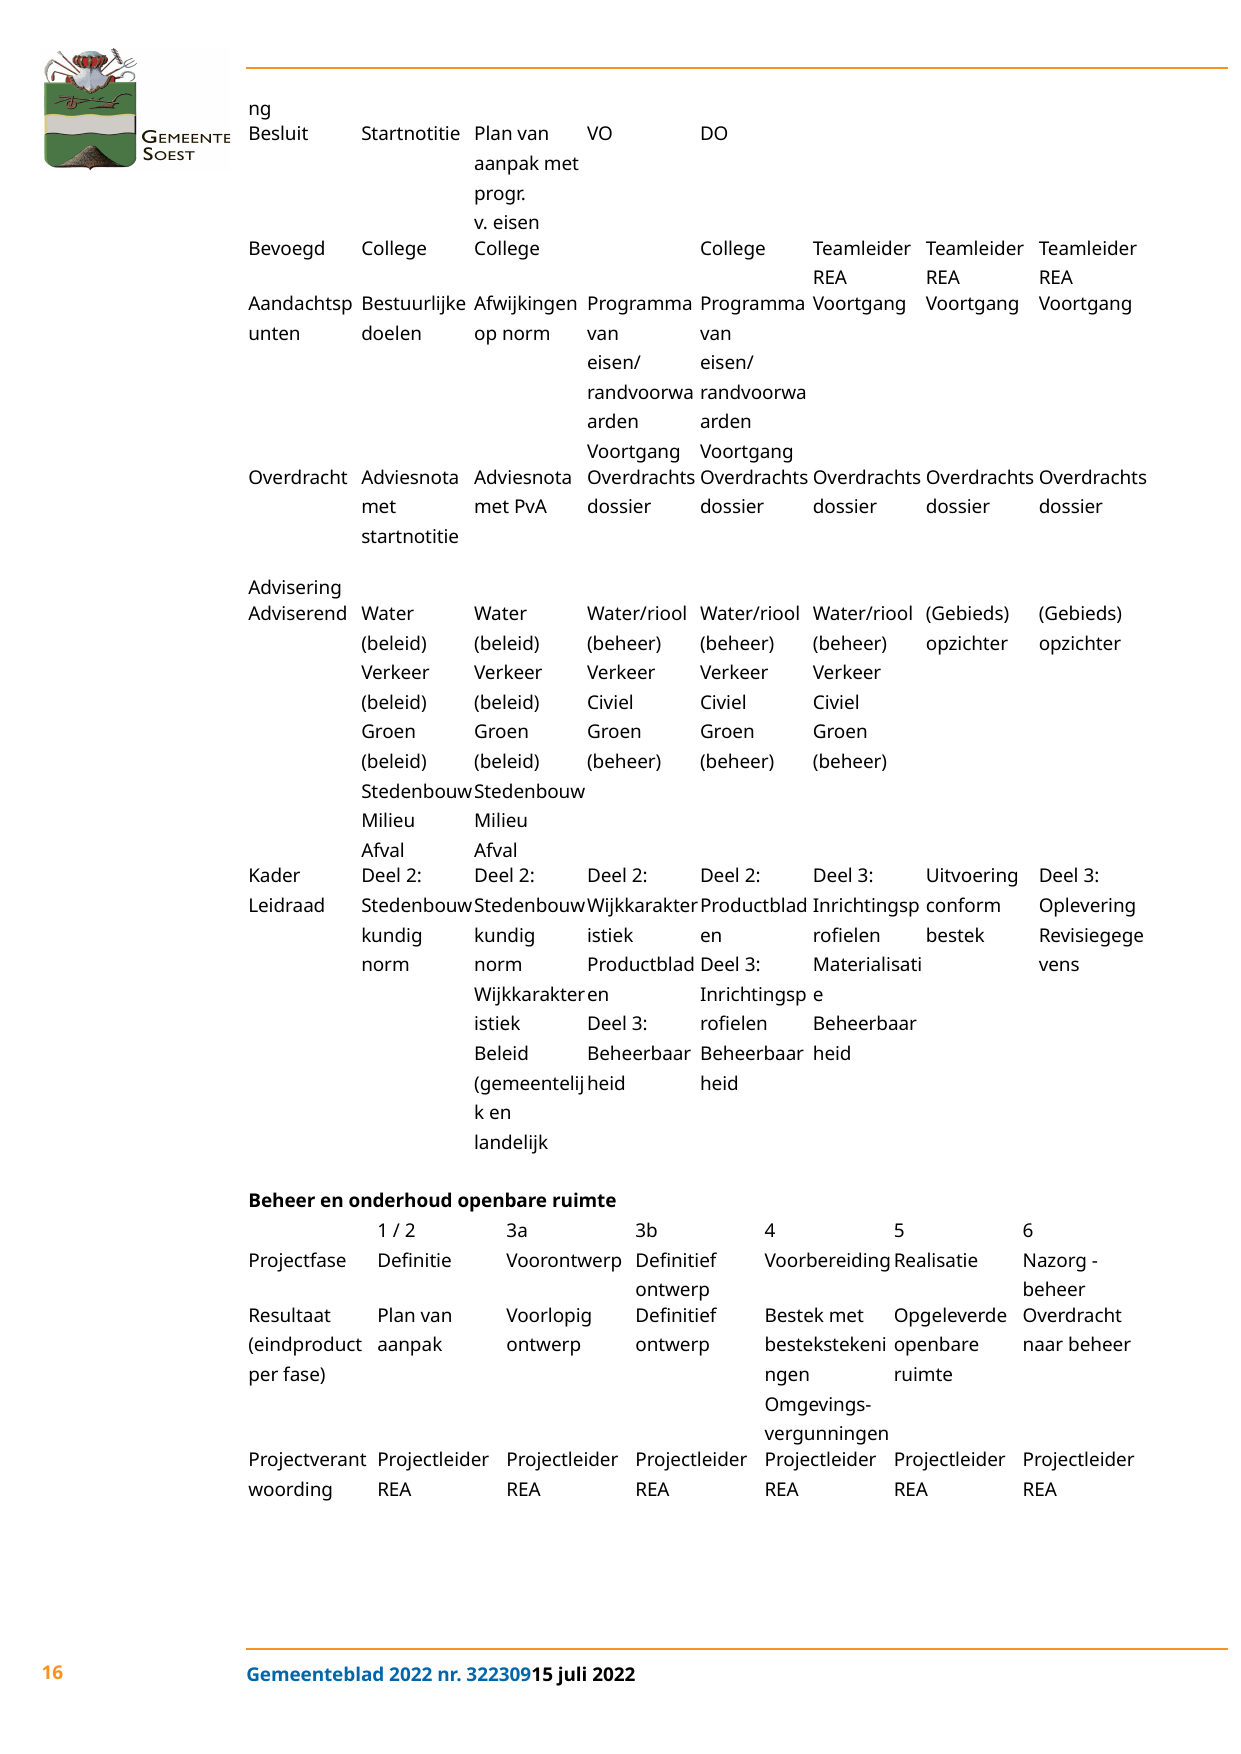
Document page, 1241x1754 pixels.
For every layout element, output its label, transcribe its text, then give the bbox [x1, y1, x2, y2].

table_cell ng [248, 95, 361, 121]
table_cell Projectleider REA [894, 1446, 1022, 1501]
table_cell [700, 95, 813, 121]
table_cell [587, 95, 700, 121]
table_header 6 Nazorg - beheer [1023, 1217, 1152, 1302]
table_cell [474, 95, 587, 121]
table_cell Definitief ontwerp [635, 1302, 764, 1446]
table_cell Water/riool (beheer) Verkeer Civiel Groen (beheer) [700, 600, 813, 863]
table_cell [361, 575, 474, 600]
table_cell Water (beleid) Verkeer (beleid) Groen (beleid) Stedenbouw Milieu Afval [361, 600, 474, 863]
table_cell [926, 95, 1038, 121]
table_header 5 Realisatie [894, 1217, 1022, 1302]
table_cell College [700, 235, 813, 290]
table_cell Voorlopig ontwerp [506, 1302, 635, 1446]
table_cell [926, 575, 1038, 600]
table_cell [1039, 121, 1152, 235]
table_cell Voortgang [813, 290, 926, 464]
table_cell Overdrachtsdossier [700, 464, 813, 549]
table_cell [813, 121, 926, 235]
table_cell Uitvoering conform bestek [926, 863, 1038, 1155]
table_cell Resultaat (eindproduct per fase) [248, 1302, 377, 1446]
table_cell Bestuurlijke doelen [361, 290, 474, 464]
table_cell Advisering [248, 575, 361, 600]
text Beheer en onderhoud openbare ruimte [248, 1187, 1152, 1213]
table_cell [1039, 549, 1152, 574]
table_cell [700, 549, 813, 574]
table_cell Teamleider REA [813, 235, 926, 290]
table_cell Besluit [248, 121, 361, 235]
table_cell [813, 95, 926, 121]
table_cell [926, 121, 1038, 235]
table_cell Plan van aanpak [377, 1302, 506, 1446]
table_cell [587, 235, 700, 290]
table_cell Deel 2: Stedenbouwkundig norm [361, 863, 474, 1155]
table_cell Plan van aanpak met progr. v. eisen [474, 121, 587, 235]
table_cell Projectverantwoording [248, 1446, 377, 1501]
table_cell [587, 549, 700, 574]
table_cell Programma van eisen/randvoorwaarden Voortgang [700, 290, 813, 464]
table_cell Overdracht naar beheer [1023, 1302, 1152, 1446]
table_cell [248, 549, 361, 574]
table_cell [587, 575, 700, 600]
table_cell Projectleider REA [764, 1446, 893, 1501]
table_cell (Gebieds) opzichter [926, 600, 1038, 863]
table_cell [1039, 95, 1152, 121]
table_cell [813, 575, 926, 600]
table_cell [926, 549, 1038, 574]
table_cell Water/riool (beheer) Verkeer Civiel Groen (beheer) [813, 600, 926, 863]
picture [41, 47, 231, 172]
table_cell Adviesnota met startnotitie [361, 464, 474, 549]
table_cell Bestek met bestekstekeningen Omgevings-vergunningen [764, 1302, 893, 1446]
table_cell Adviesnota met PvA [474, 464, 587, 549]
table_header 4 Voorbereiding [764, 1217, 893, 1302]
table_header 1 / 2 Definitie [377, 1217, 506, 1302]
table_cell Overdrachtsdossier [813, 464, 926, 549]
table_header Projectfase [248, 1217, 377, 1302]
table_cell Projectleider REA [1023, 1446, 1152, 1501]
table_cell Deel 3: Oplevering Revisiegegevens [1039, 863, 1152, 1155]
table_cell Voortgang [1039, 290, 1152, 464]
table_cell Deel 3: Inrichtingsprofielen Materialisatie Beheerbaarheid [813, 863, 926, 1155]
table_cell Afwijkingen op norm [474, 290, 587, 464]
table_cell VO [587, 121, 700, 235]
table_cell Adviserend [248, 600, 361, 863]
table_cell Opgeleverde openbare ruimte [894, 1302, 1022, 1446]
table_cell Projectleider REA [506, 1446, 635, 1501]
table_header 3a Voorontwerp [506, 1217, 635, 1302]
table_cell Overdrachtsdossier [587, 464, 700, 549]
table_cell [361, 549, 474, 574]
table_cell Overdrachtsdossier [1039, 464, 1152, 549]
table_cell Overdracht [248, 464, 361, 549]
table_cell Voortgang [926, 290, 1038, 464]
table_cell Startnotitie [361, 121, 474, 235]
table_header 3b Definitief ontwerp [635, 1217, 764, 1302]
table_cell Deel 2: Stedenbouwkundig norm Wijkkarakteristiek Beleid (gemeentelijk en landelijk [474, 863, 587, 1155]
table_cell College [474, 235, 587, 290]
table_cell Aandachtspunten [248, 290, 361, 464]
table_cell [361, 95, 474, 121]
table_cell Water/riool (beheer) Verkeer Civiel Groen (beheer) [587, 600, 700, 863]
table_cell [474, 549, 587, 574]
table_cell [700, 575, 813, 600]
table_cell DO [700, 121, 813, 235]
table_cell [813, 549, 926, 574]
table_cell Deel 2: Wijkkarakteristiek Productbladen Deel 3: Beheerbaarheid [587, 863, 700, 1155]
table_cell [474, 575, 587, 600]
table_cell Water (beleid) Verkeer (beleid) Groen (beleid) Stedenbouw Milieu Afval [474, 600, 587, 863]
table_cell [1039, 575, 1152, 600]
table_cell College [361, 235, 474, 290]
table_cell Teamleider REA [926, 235, 1038, 290]
table_cell Deel 2: Productbladen Deel 3: Inrichtingsprofielen Beheerbaarheid [700, 863, 813, 1155]
table_cell Overdrachtsdossier [926, 464, 1038, 549]
table_cell (Gebieds) opzichter [1039, 600, 1152, 863]
table_cell Teamleider REA [1039, 235, 1152, 290]
table_cell Programma van eisen/randvoorwaarden Voortgang [587, 290, 700, 464]
table_cell Bevoegd [248, 235, 361, 290]
table_cell Projectleider REA [635, 1446, 764, 1501]
table_cell Projectleider REA [377, 1446, 506, 1501]
table_cell Kader Leidraad [248, 863, 361, 1155]
